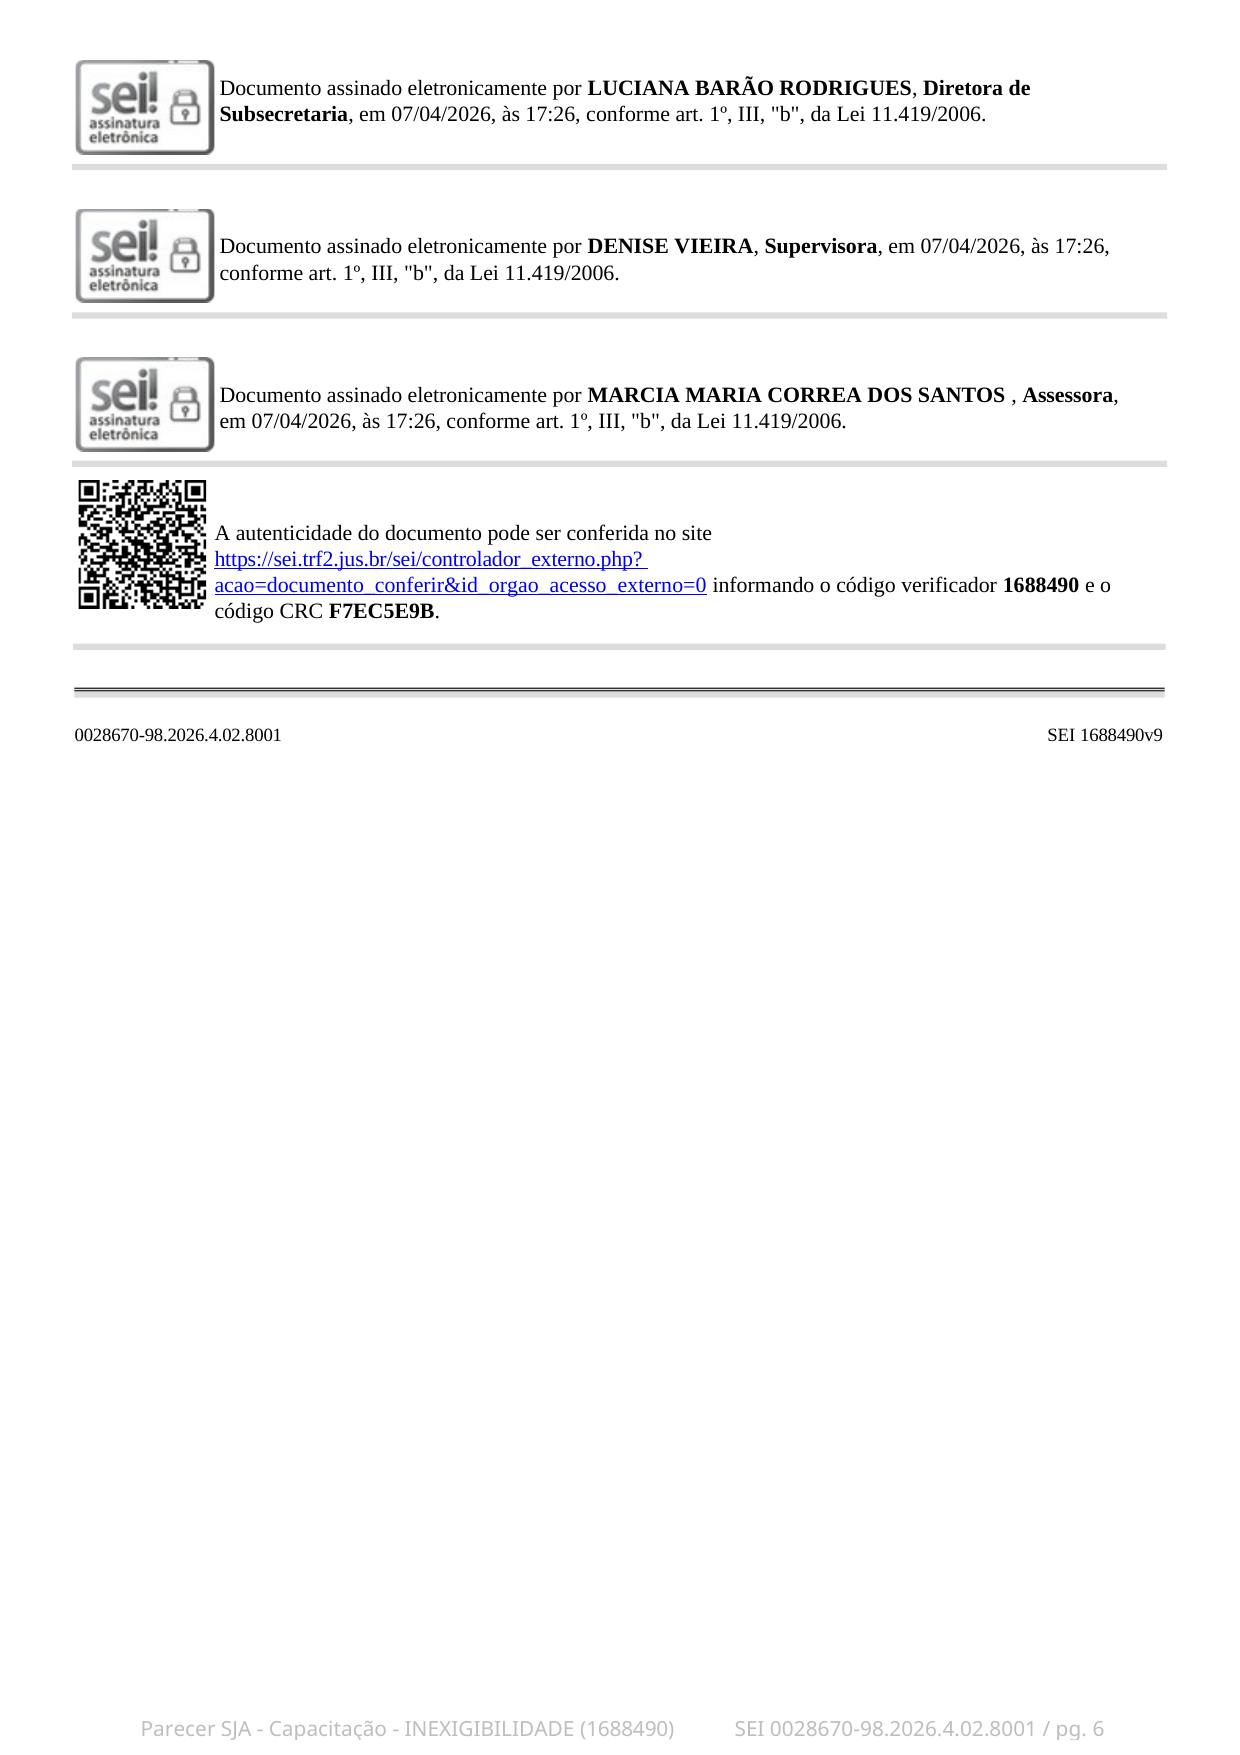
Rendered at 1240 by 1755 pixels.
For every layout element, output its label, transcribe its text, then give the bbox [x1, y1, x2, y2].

text 0028670-98.2026.4.02.8001 SEI 1688490v9 [74, 724, 1181, 746]
text Documento assinado eletronicamente por LUCIANA BARÃO RODRIGUES, Diretora de Subsecretaria, em 07/04/2026, às 17:26, conforme art. 1º, III, "b", da Lei 11.419/2006. [219, 75, 1134, 126]
text A autenticidade do documento pode ser conferida no site https://sei.trf2.jus.br/sei/controlador_externo.php? acao=documento_conferir&id_orgao_acesso_externo=0 informando o código verificador 1688490 e o código CRC F7EC5E9B. [214, 520, 1134, 623]
text Documento assinado eletronicamente por MARCIA MARIA CORREA DOS SANTOS , Assessora, em 07/04/2026, às 17:26, conforme art. 1º, III, "b", da Lei 11.419/2006. [219, 382, 1134, 433]
text Documento assinado eletronicamente por DENISE VIEIRA, Supervisora, em 07/04/2026, às 17:26, conforme art. 1º, III, "b", da Lei 11.419/2006. [219, 233, 1134, 285]
